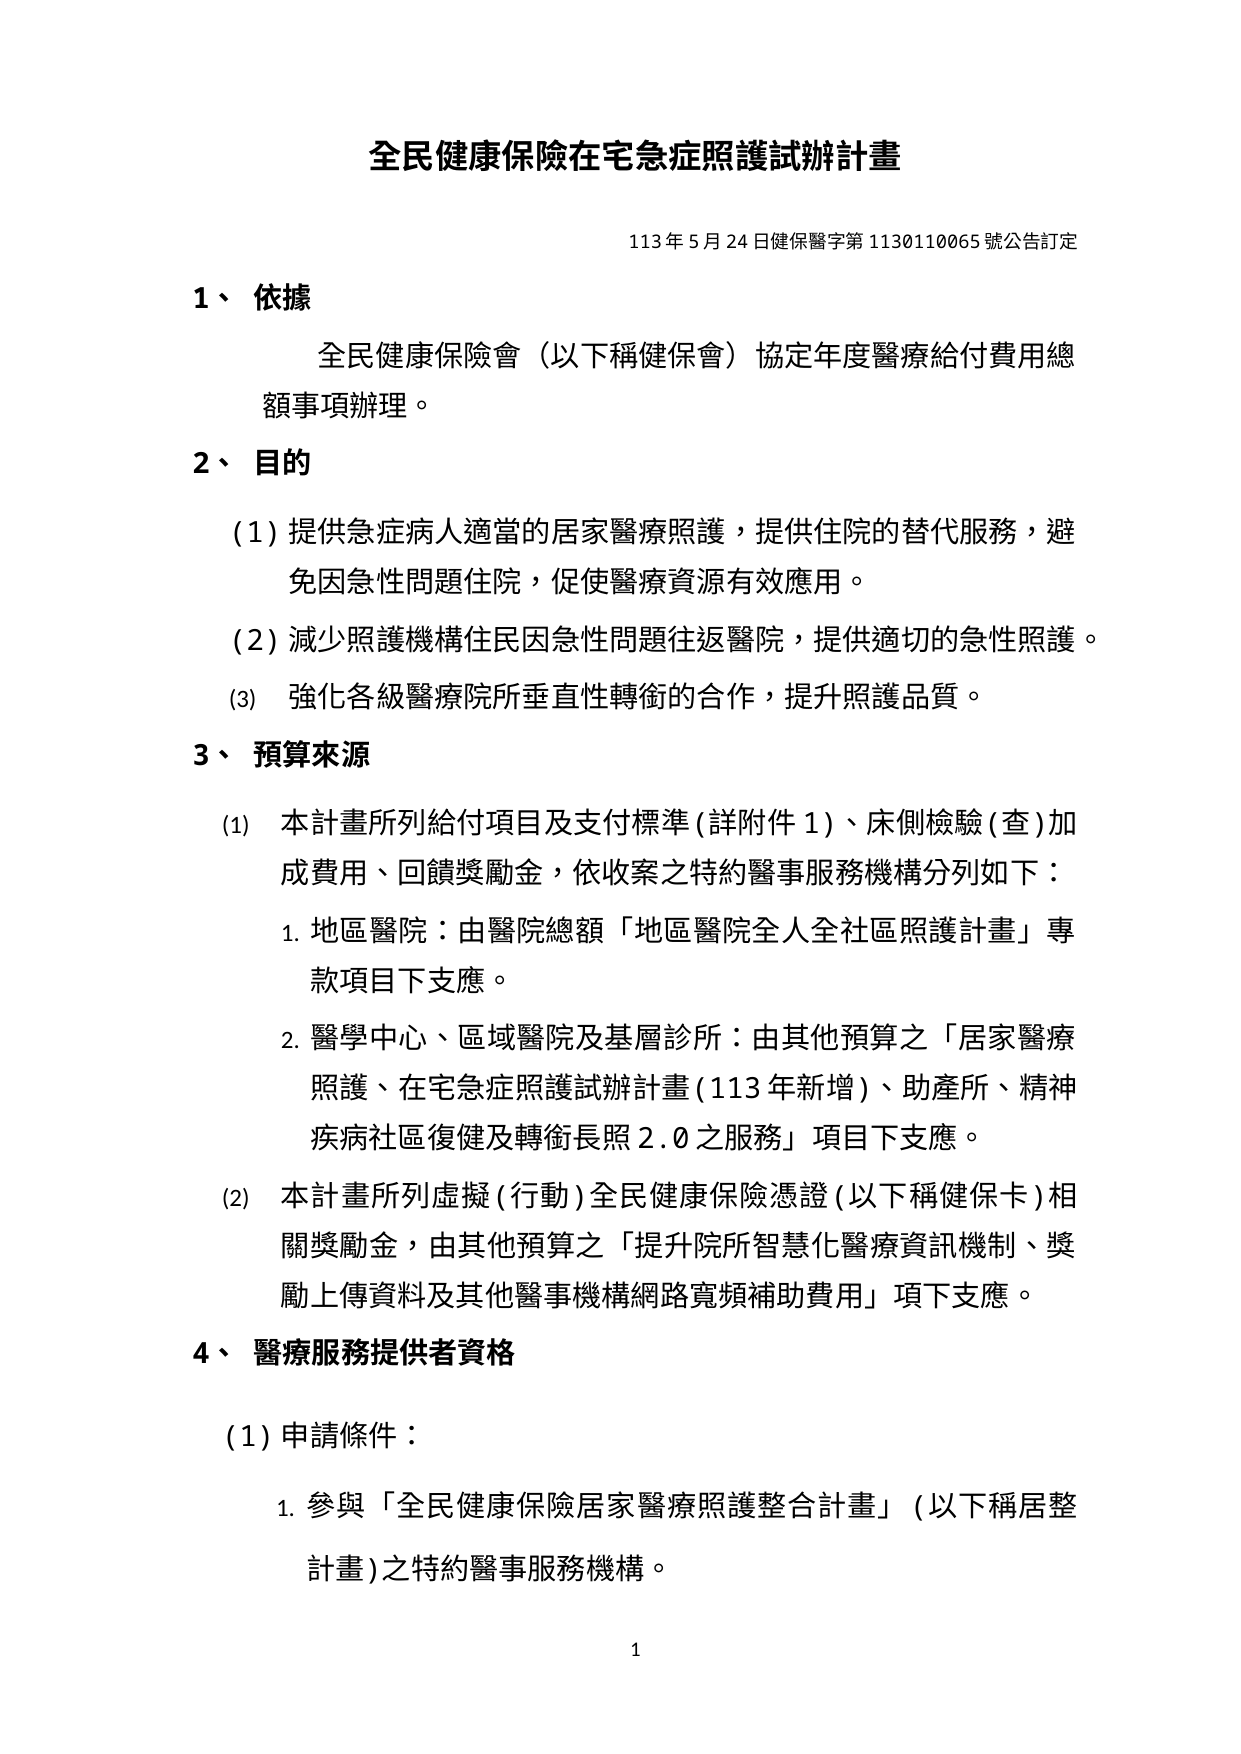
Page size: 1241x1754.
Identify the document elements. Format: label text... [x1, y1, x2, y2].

list 提供急症病人適當的居家醫療照護，提供住院的替代服務，避免因急性問題住院，促使醫療資源有效應用。 [228, 502, 1078, 602]
list 強化各級醫療院所垂直性轉銜的合作，提升照護品質。 [228, 667, 1078, 717]
list 申請條件： [222, 1392, 1078, 1455]
list 減少照護機構住民因急性問題往返醫院，提供適切的急性照護。 [228, 610, 1078, 660]
text 113年5月24日健保醫字第1130110065號公告訂定 [192, 199, 1078, 261]
text 全民健康保險會（以下稱健保會）協定年度醫療給付費用總額事項辦理。 [262, 326, 1078, 426]
list 預算來源 [192, 725, 1078, 775]
list 本計畫所列給付項目及支付標準(詳附件1)、床側檢驗(查)加成費用、回饋獎勵金，依收案之特約醫事服務機構分列如下： [222, 794, 1078, 894]
list 本計畫所列虛擬(行動)全民健康保險憑證(以下稱健保卡)相關獎勵金，由其他預算之「提升院所智慧化醫療資訊機制、獎勵上傳資料及其他醫事機構網路寬頻補助費用」項下支應。 [222, 1166, 1078, 1316]
list 地區醫院：由醫院總額「地區醫院全人全社區照護計畫」專款項目下支應。 [281, 901, 1078, 1001]
list 依據 [192, 269, 1078, 319]
list 醫學中心、區域醫院及基層診所：由其他預算之「居家醫療照護、在宅急症照護試辦計畫(113年新增)、助產所、精神疾病社區復健及轉銜長照2.0之服務」項目下支應。 [281, 1009, 1078, 1159]
list 醫療服務提供者資格 [192, 1324, 1078, 1374]
list 參與「全民健康保險居家醫療照護整合計畫」(以下稱居整計畫)之特約醫事服務機構。 [276, 1462, 1078, 1587]
text 全民健康保險在宅急症照護試辦計畫 [192, 112, 1078, 175]
list 目的 [192, 434, 1078, 484]
